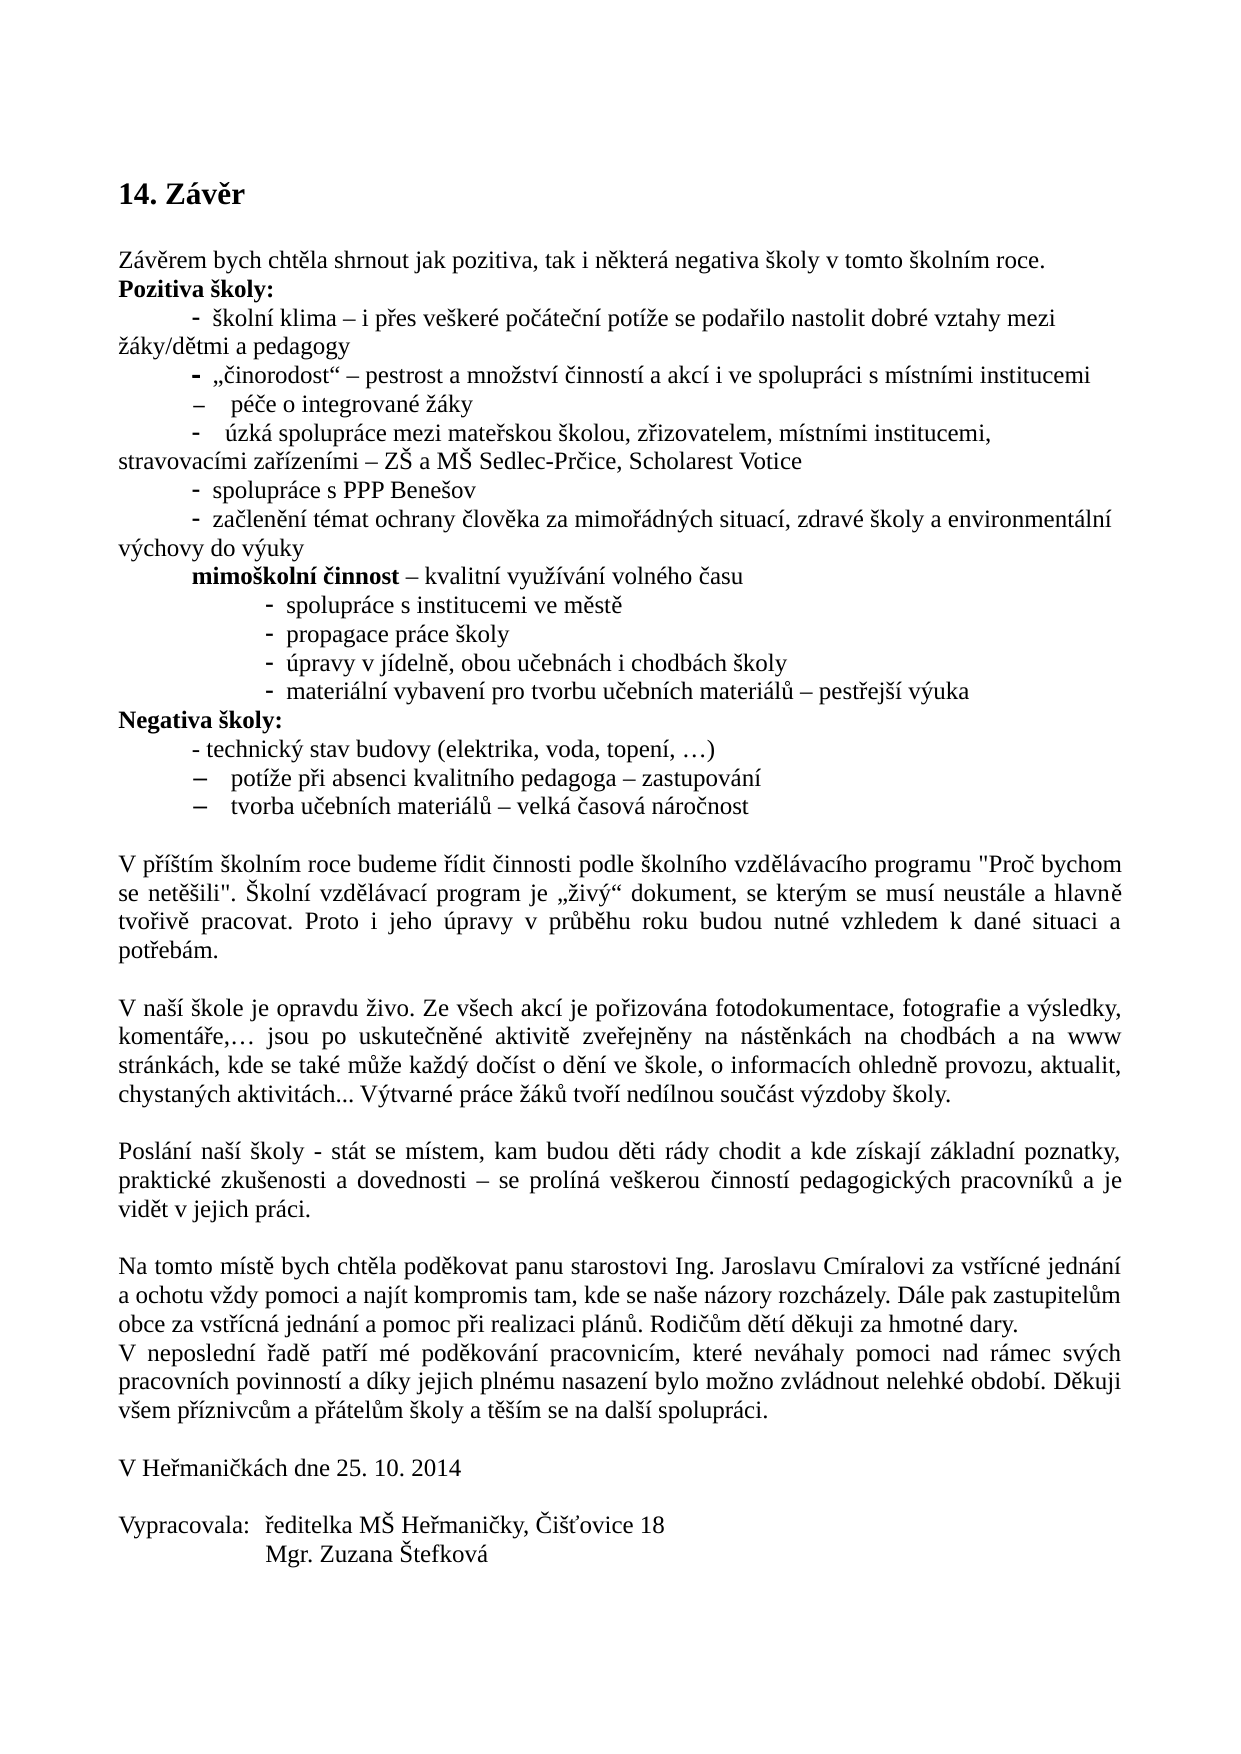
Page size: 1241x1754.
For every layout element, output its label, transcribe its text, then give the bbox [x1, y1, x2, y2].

text výchovy do výuky [118, 533, 1122, 561]
text V neposlední řadě patří mé poděkování pracovnicím, které neváhaly pomoci nad rámec svých pracovních povinností a díky jejich plnému nasazení bylo možno zvládnout nelehké období. Děkuji všem příznivcům a přátelům školy a těším se na další spolupráci. [118, 1338, 1122, 1424]
text Negativa školy: [118, 705, 1122, 734]
text V příštím školním roce budeme řídit činnosti podle školního vzdělávacího programu "Proč bychom se netěšili". Školní vzdělávací program je „živý“ dokument, se kterým se musí neustále a hlavně tvořivě pracovat. Proto i jeho úpravy v průběhu roku budou nutné vzhledem k dané situaci a potřebám. [118, 849, 1122, 964]
text Poslání naší školy - stát se místem, kam budou děti rády chodit a kde získají základní poznatky, praktické zkušenosti a dovednosti – se prolíná veškerou činností pedagogických pracovníků a je vidět v jejich práci. [118, 1136, 1122, 1223]
text Závěrem bych chtěla shrnout jak pozitiva, tak i některá negativa školy v tomto školním roce. [118, 245, 1122, 274]
text mimoškolní činnost – kvalitní využívání volného času [118, 561, 1122, 590]
text V naší škole je opravdu živo. Ze všech akcí je pořizována fotodokumentace, fotografie a výsledky, komentáře,… jsou po uskutečněné aktivitě zveřejněny na nástěnkách na chodbách a na www stránkách, kde se také může každý dočíst o dění ve škole, o informacích ohledně provozu, aktualit, chystaných aktivitách... Výtvarné práce žáků tvoří nedílnou součást výzdoby školy. [118, 993, 1122, 1108]
text - začlenění témat ochrany člověka za mimořádných situací, zdravé školy a environmentální [118, 504, 1122, 533]
list potíže při absenci kvalitního pedagoga – zastupování [193, 763, 1122, 791]
text - školní klima – i přes veškeré počáteční potíže se podařilo nastolit dobré vztahy mezi žáky/dětmi a pedagogy [118, 303, 1122, 360]
text 14. Závěr [118, 176, 1122, 212]
list péče o integrované žáky [193, 389, 1122, 418]
text - „činorodost“ – pestrost a množství činností a akcí i ve spolupráci s místními institucemi [118, 360, 1122, 389]
text Vypracovala: ředitelka MŠ Heřmaničky, Čišťovice 18 [118, 1510, 1122, 1539]
text - spolupráce s institucemi ve městě [118, 590, 1122, 619]
text V Heřmaničkách dne 25. 10. 2014 [118, 1453, 1122, 1481]
text - spolupráce s PPP Benešov [118, 475, 1122, 504]
text - materiální vybavení pro tvorbu učebních materiálů – pestřejší výuka [118, 676, 1122, 705]
text Mgr. Zuzana Štefková [118, 1539, 1122, 1568]
text - úzká spolupráce mezi mateřskou školou, zřizovatelem, místními institucemi, stravovacími zařízeními – ZŠ a MŠ Sedlec-Prčice, Scholarest Votice [118, 418, 1122, 475]
text Na tomto místě bych chtěla poděkovat panu starostovi Ing. Jaroslavu Cmíralovi za vstřícné jednání a ochotu vždy pomoci a najít kompromis tam, kde se naše názory rozcházely. Dále pak zastupitelům obce za vstřícná jednání a pomoc při realizaci plánů. Rodičům dětí děkuji za hmotné dary. [118, 1251, 1122, 1338]
text - úpravy v jídelně, obou učebnách i chodbách školy [118, 648, 1122, 676]
text - propagace práce školy [118, 619, 1122, 648]
list tvorba učebních materiálů – velká časová náročnost [193, 791, 1122, 820]
text Pozitiva školy: [118, 274, 1122, 303]
text - technický stav budovy (elektrika, voda, topení, …) [118, 734, 1122, 763]
